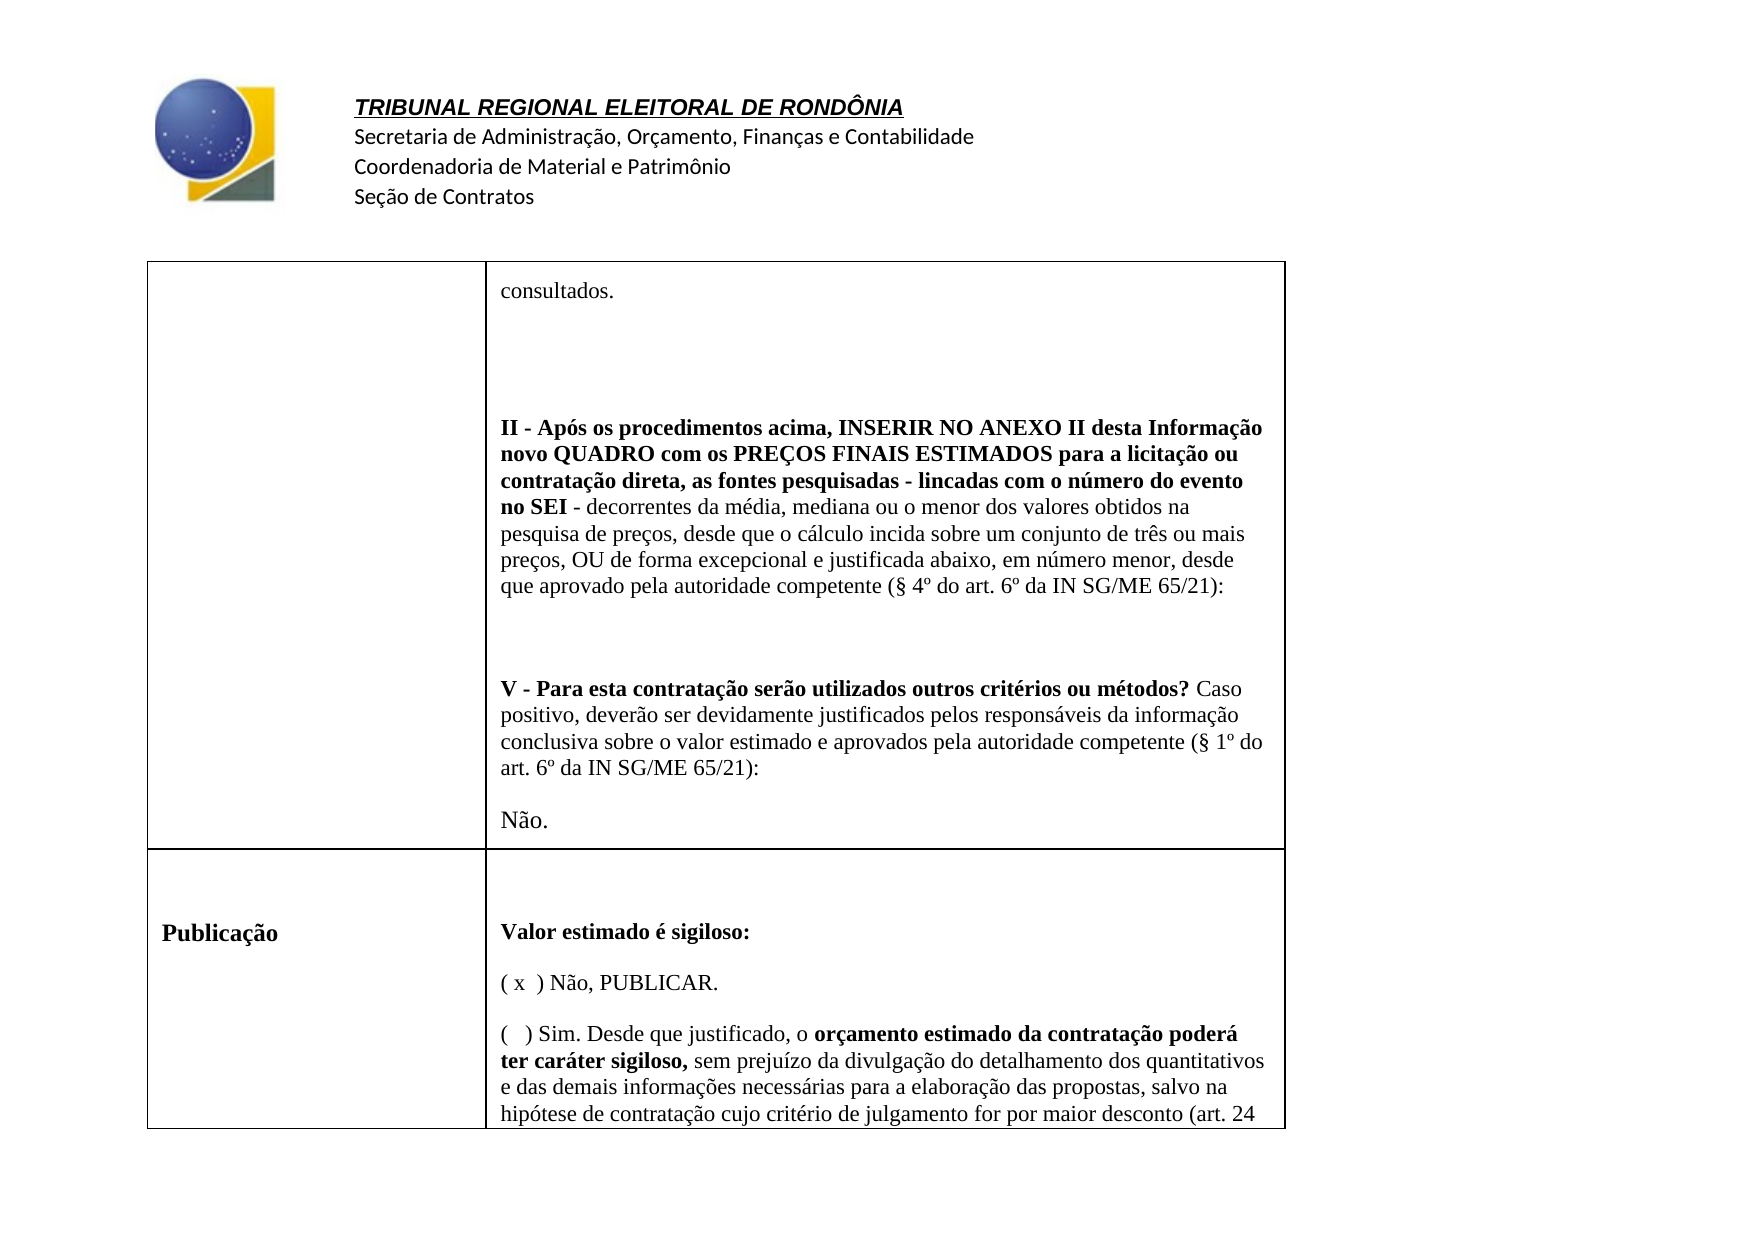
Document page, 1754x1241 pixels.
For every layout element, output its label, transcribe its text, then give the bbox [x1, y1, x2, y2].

table_cell consultados. II - Após os procedimentos acima, INSERIR NO ANEXO II desta Informação novo QUADRO com os PREÇOS FINAIS ESTIMADOS para a licitação ou contratação direta, as fontes pesquisadas - lincadas com o número do evento no SEI - decorrentes da média, mediana ou o menor dos valores obtidos na pesquisa de preços, desde que o cálculo incida sobre um conjunto de três ou mais preços, OU de forma excepcional e justificada abaixo, em número menor, desde que aprovado pela autoridade competente (§ 4º do art. 6º da IN SG/ME 65/21): V - Para esta contratação serão utilizados outros critérios ou métodos? Caso positivo, deverão ser devidamente justificados pelos responsáveis da informação conclusiva sobre o valor estimado e aprovados pela autoridade competente (§ 1º do art. 6º da IN SG/ME 65/21): Não. [487, 262, 1284, 848]
table_cell Valor estimado é sigiloso: ( x ) Não, PUBLICAR. ( ) Sim. Desde que justificado, o orçamento estimado da contratação poderá ter caráter sigiloso, sem prejuízo da divulgação do detalhamento dos quantitativos e das demais informações necessárias para a elaboração das propostas, salvo na hipótese de contratação cujo critério de julgamento for por maior desconto (art. 24 [487, 850, 1284, 1127]
table_cell [148, 262, 485, 848]
table_cell Publicação [148, 850, 485, 1127]
